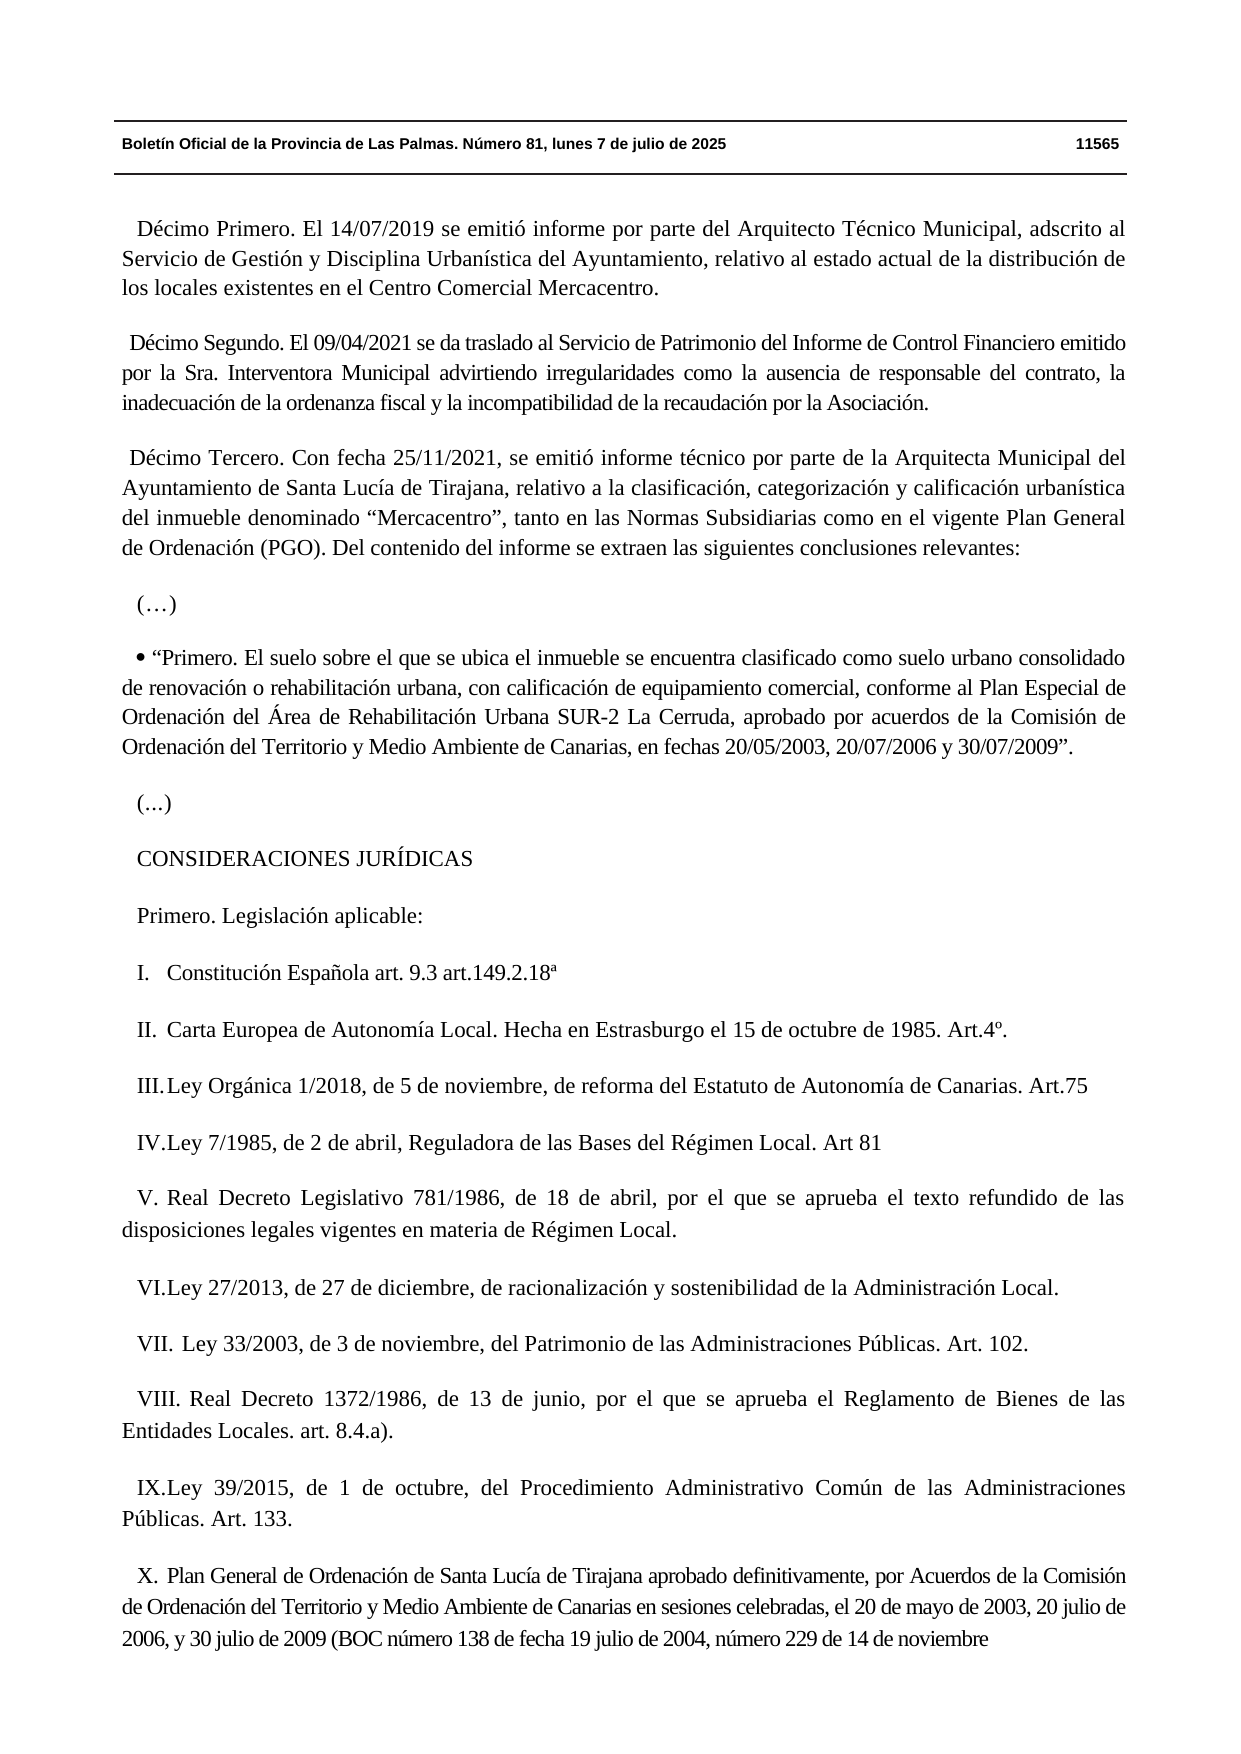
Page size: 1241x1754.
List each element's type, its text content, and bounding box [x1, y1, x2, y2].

text (...) [137, 790, 1127, 816]
list Ley Orgánica 1/2018, de 5 de noviembre, de reforma del Estatuto de Autonomía de Canarias. Art.75 [122, 1073, 1127, 1099]
text CONSIDERACIONES JURÍDICAS [137, 846, 1127, 872]
list Ley 33/2003, de 3 de noviembre, del Patrimonio de las Administraciones Públicas. Art. 102. [122, 1331, 1127, 1357]
list Real Decreto 1372/1986, de 13 de junio, por el que se aprueba el Reglamento de Bienes de las Entidades Locales. art. 8.4.a). [122, 1382, 1127, 1444]
text Décimo Primero. El 14/07/2019 se emitió informe por parte del Arquitecto Técnico Municipal, adscrito al Servicio de Gestión y Disciplina Urbanística del Ayuntamiento, relativo al estado actual de la distribución de los locales existentes en el Centro Comercial Mercacentro. [122, 212, 1127, 302]
text Décimo Tercero. Con fecha 25/11/2021, se emitió informe técnico por parte de la Arquitecta Municipal del Ayuntamiento de Santa Lucía de Tirajana, relativo a la clasificación, categorización y calificación urbanística del inmueble denominado “Mercacentro”, tanto en las Normas Subsidiarias como en el vigente Plan General de Ordenación (PGO). Del contenido del informe se extraen las siguientes conclusiones relevantes: [122, 442, 1127, 561]
list Real Decreto Legislativo 781/1986, de 18 de abril, por el que se aprueba el texto refundido de las disposiciones legales vigentes en materia de Régimen Local. [122, 1179, 1127, 1244]
list Plan General de Ordenación de Santa Lucía de Tirajana aprobado definitivamente, por Acuerdos de la Comisión de Ordenación del Territorio y Medio Ambiente de Canarias en sesiones celebradas, el 20 de mayo de 2003, 20 julio de 2006, y 30 julio de 2009 (BOC número 138 de fecha 19 julio de 2004, número 229 de 14 de noviembre [122, 1558, 1127, 1653]
list “Primero. El suelo sobre el que se ubica el inmueble se encuentra clasificado como suelo urbano consolidado de renovación o rehabilitación urbana, con calificación de equipamiento comercial, conforme al Plan Especial de Ordenación del Área de Rehabilitación Urbana SUR-2 La Cerruda, aprobado por acuerdos de la Comisión de Ordenación del Territorio y Medio Ambiente de Canarias, en fechas 20/05/2003, 20/07/2006 y 30/07/2009”. [122, 641, 1127, 761]
text Décimo Segundo. El 09/04/2021 se da traslado al Servicio de Patrimonio del Informe de Control Financiero emitido por la Sra. Interventora Municipal advirtiendo irregularidades como la ausencia de responsable del contrato, la inadecuación de la ordenanza fiscal y la incompatibilidad de la recaudación por la Asociación. [122, 327, 1127, 417]
list Ley 39/2015, de 1 de octubre, del Procedimiento Administrativo Común de las Administraciones Públicas. Art. 133. [122, 1470, 1127, 1533]
list Ley 7/1985, de 2 de abril, Reguladora de las Bases del Régimen Local. Art 81 [122, 1130, 1127, 1155]
text Boletín Oficial de la Provincia de Las Palmas. Número 81, lunes 7 de julio de 2025 11565 [122, 135, 1127, 153]
list Ley 27/2013, de 27 de diciembre, de racionalización y sostenibilidad de la Administración Local. [122, 1275, 1127, 1300]
list Carta Europea de Autonomía Local. Hecha en Estrasburgo el 15 de octubre de 1985. Art.4º. [122, 1017, 1127, 1042]
text Primero. Legislación aplicable: [137, 904, 1127, 929]
list Constitución Española art. 9.3 art.149.2.18ª [122, 960, 1127, 986]
text (...) [137, 591, 1127, 616]
